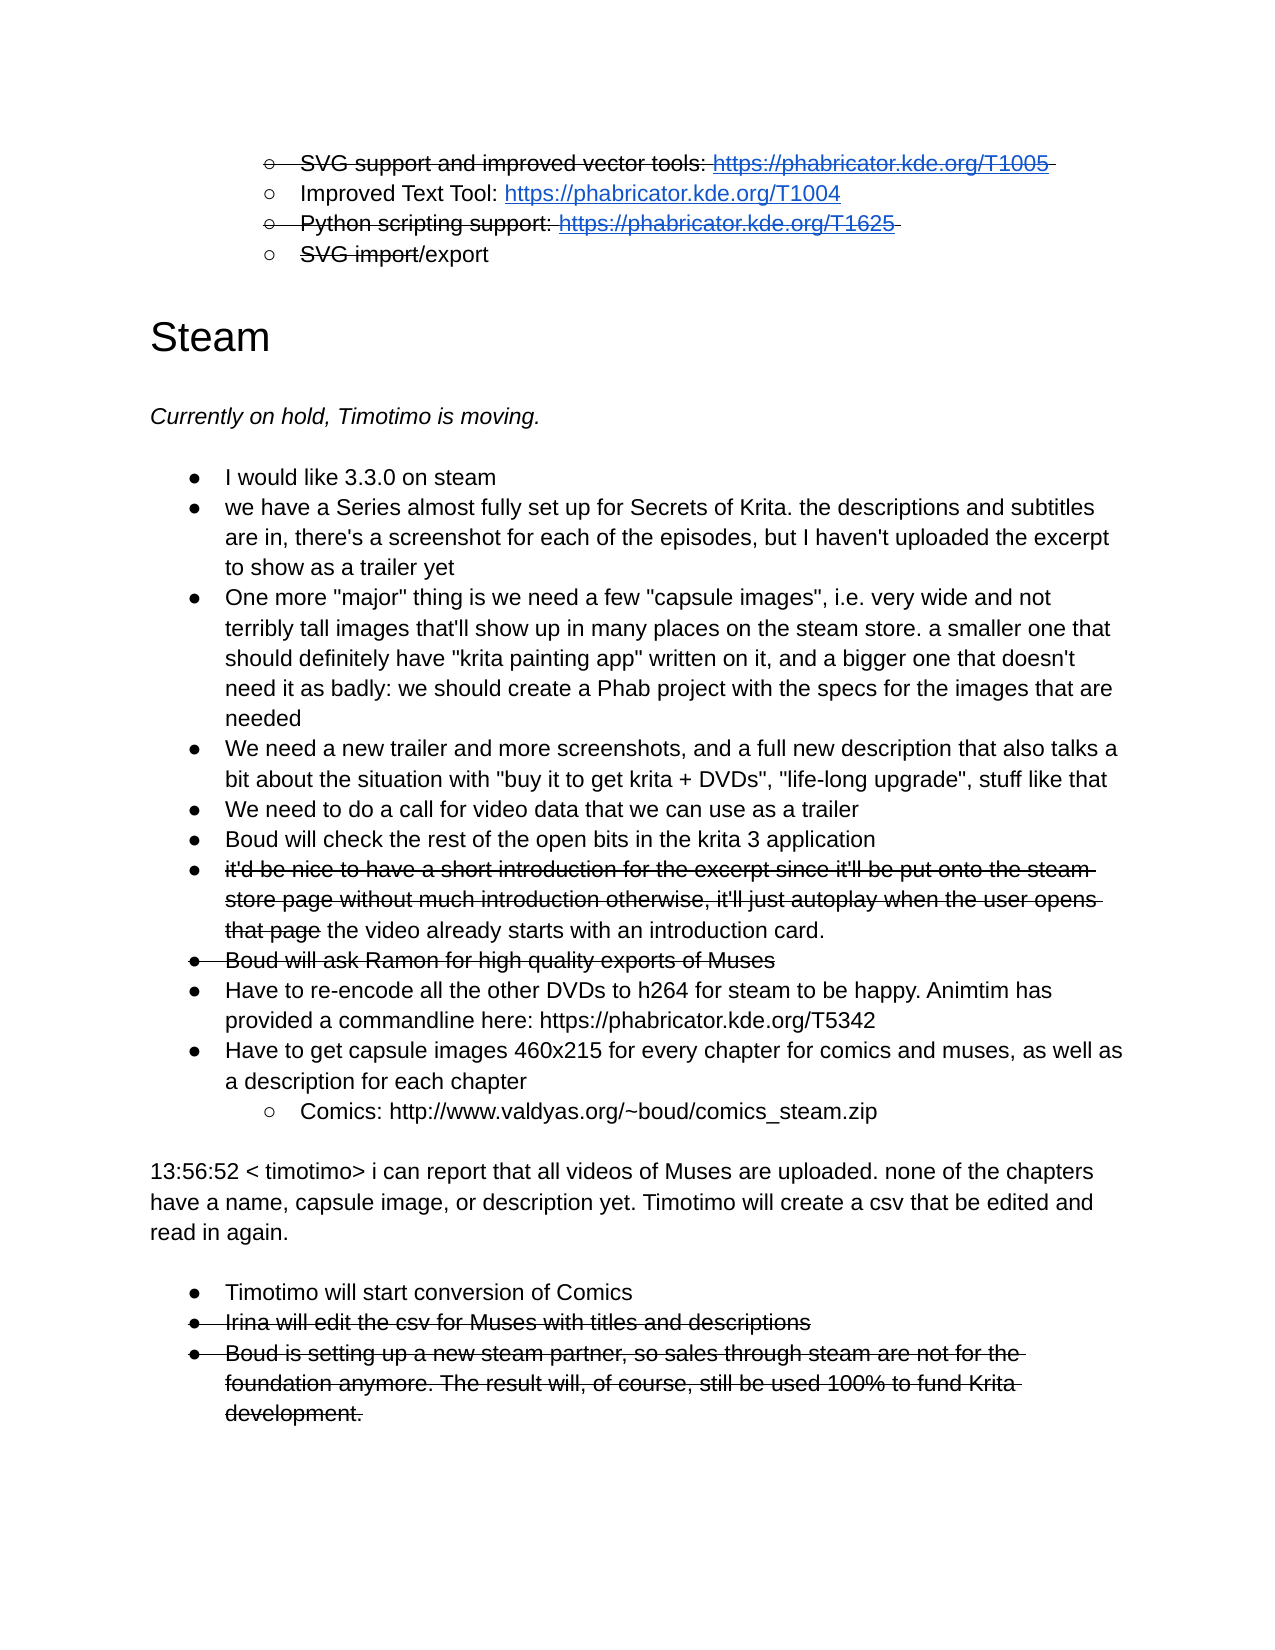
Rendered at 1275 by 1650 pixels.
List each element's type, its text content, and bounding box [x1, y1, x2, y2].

list Have to re-encode all the other DVDs to h264 for steam to be happy. Animtim has provided a commandline here: https://phabricator.kde.org/T5342 [187, 977, 1125, 1034]
list SVG support and improved vector tools: https://phabricator.kde.org/T1005 [262, 150, 1125, 176]
list Irina will edit the csv for Muses with titles and descriptions [187, 1309, 1125, 1336]
text 13:56:52 < timotimo> i can report that all videos of Muses are uploaded. none of the chapters have a name, capsule image, or description yet. Timotimo will create a csv that be edited and read in again. [150, 1158, 1125, 1245]
list Have to get capsule images 460x215 for every chapter for comics and muses, as well as a description for each chapter [187, 1037, 1125, 1094]
list Boud is setting up a new steam partner, so sales through steam are not for the foundation anymore. The result will, of course, still be used 100% to fund Krita development. [187, 1339, 1125, 1426]
list Python scripting support: https://phabricator.kde.org/T1625 [262, 210, 1125, 237]
list we have a Series almost fully set up for Secrets of Krita. the descriptions and subtitles are in, there's a screenshot for each of the episodes, but I haven't uploaded the excerpt to show as a trailer yet [187, 494, 1125, 581]
text Currently on hold, Timotimo is moving. [150, 403, 1125, 429]
list it'd be nice to have a short introduction for the excerpt since it'll be put onto the steam store page without much introduction otherwise, it'll just autoplay when the user opens that page the video already starts with an introduction card. [187, 856, 1125, 943]
list Boud will ask Ramon for high quality exports of Muses [187, 947, 1125, 973]
list We need a new trailer and more screenshots, and a full new description that also talks a bit about the situation with "buy it to get krita + DVDs", "life-long upgrade", stuff like that [187, 735, 1125, 792]
list Comics: http://www.valdyas.org/~boud/comics_steam.zip [262, 1098, 1125, 1124]
list Boud will check the rest of the open bits in the krita 3 application [187, 826, 1125, 852]
list One more "major" thing is we need a few "capsule images", i.e. very wide and not terribly tall images that'll show up in many places on the steam store. a smaller one that should definitely have "krita painting app" written on it, and a bigger one that doesn't need it as badly: we should create a Phab project with the specs for the images that are needed [187, 584, 1125, 732]
list I would like 3.3.0 on steam [187, 463, 1125, 490]
list SVG import/export [262, 241, 1125, 267]
list Timotimo will start conversion of Comics [187, 1279, 1125, 1306]
list We need to do a call for video data that we can use as a trailer [187, 796, 1125, 822]
list Improved Text Tool: https://phabricator.kde.org/T1004 [262, 180, 1125, 207]
subtitle Steam [150, 312, 1125, 360]
